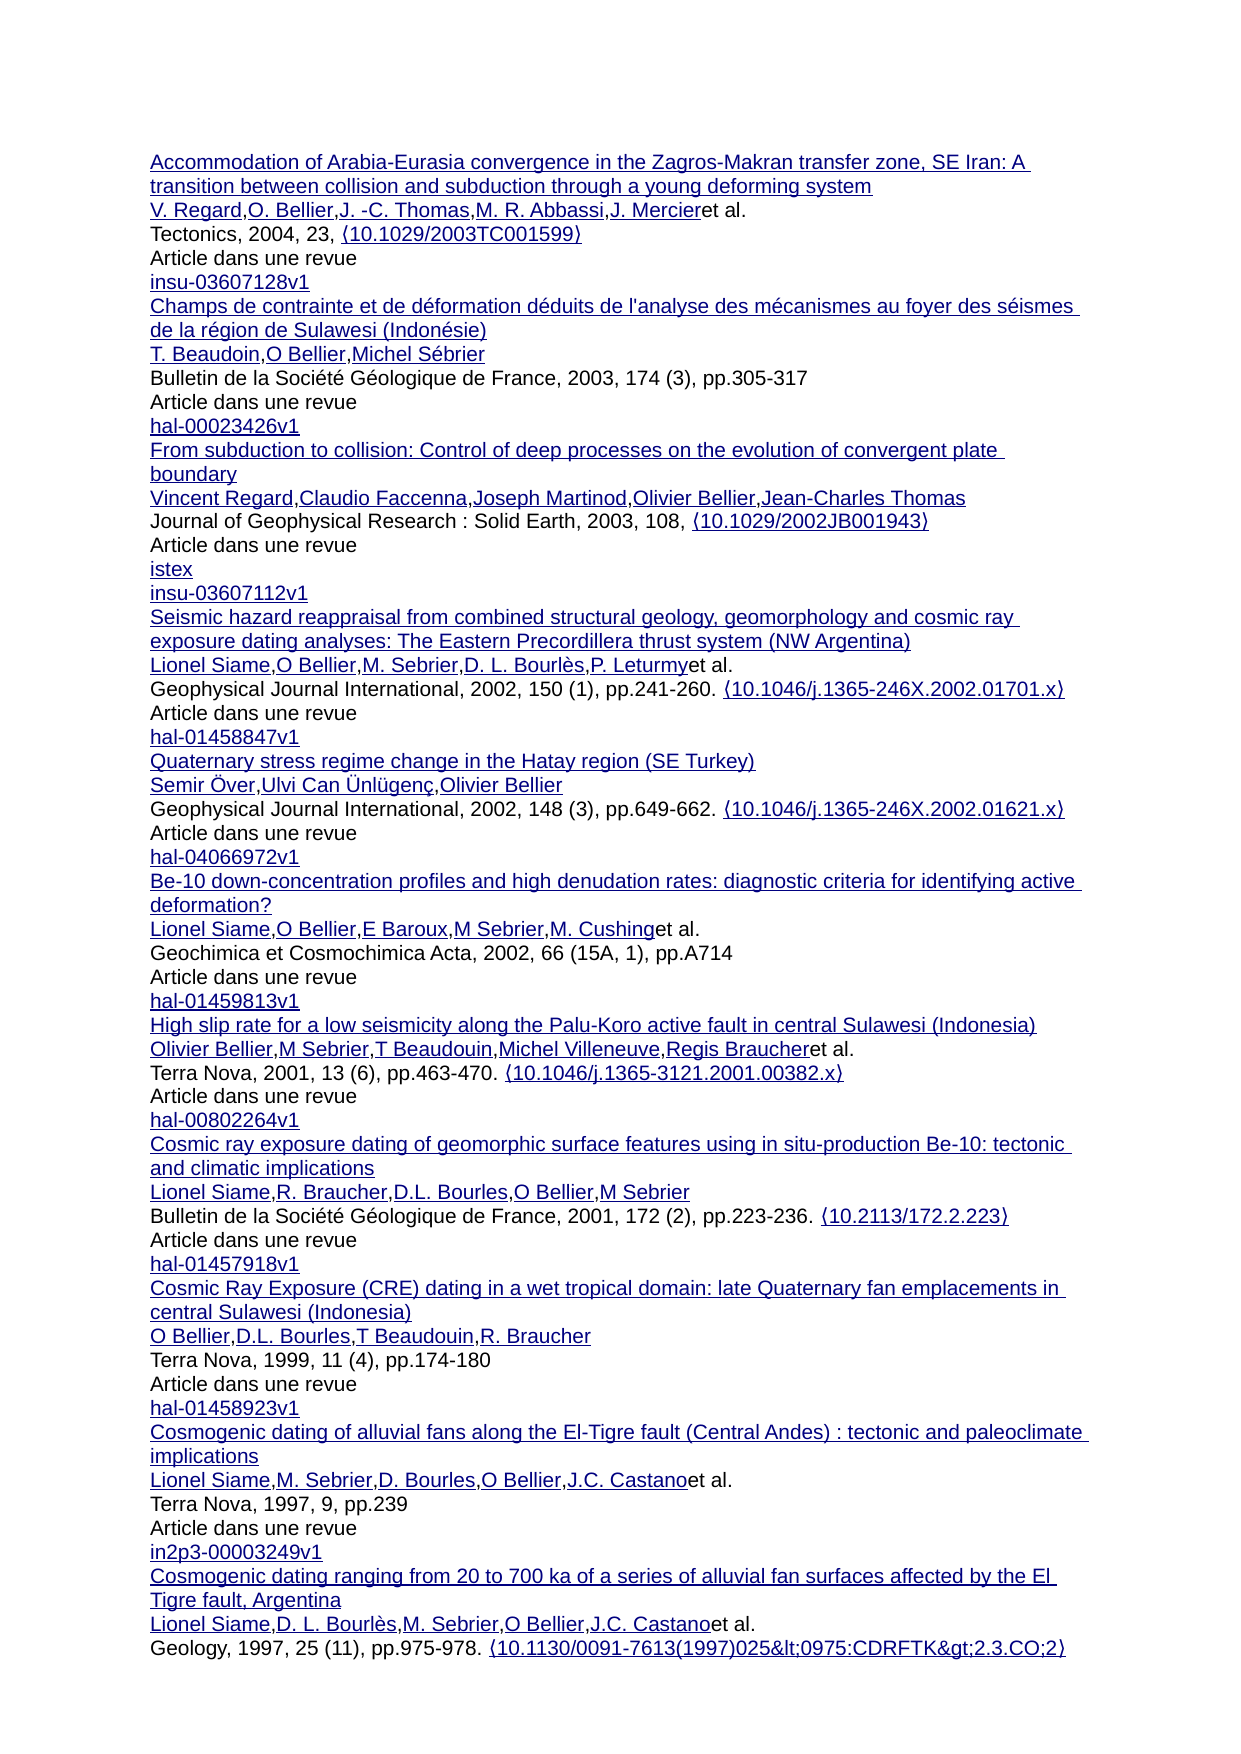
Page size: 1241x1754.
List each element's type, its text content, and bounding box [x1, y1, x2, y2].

table_cell Cosmogenic dating ranging from 20 to 700 ka of a series of alluvial fan surfaces affected by the El Tigre fault, Argentina Lionel Siame,D. L. Bourlès,M. Sebrier,O Bellier,J.C. Castanoet al. Geology, 1997, 25 (11), pp.975-978. ⟨10.1130/0091-7613(1997)025&lt;0975:CDRFTK&gt;2.3.CO;2⟩ [150, 1564, 1090, 1659]
table_cell From subduction to collision: Control of deep processes on the evolution of convergent plate boundary Vincent Regard,Claudio Faccenna,Joseph Martinod,Olivier Bellier,Jean-Charles Thomas Journal of Geophysical Research : Solid Earth, 2003, 108, ⟨10.1029/2002JB001943⟩ Article dans une revue istex insu-03607112v1 [150, 438, 1090, 605]
table_cell Cosmic ray exposure dating of geomorphic surface features using in situ-production Be-10: tectonic and climatic implications Lionel Siame,R. Braucher,D.L. Bourles,O Bellier,M Sebrier Bulletin de la Société Géologique de France, 2001, 172 (2), pp.223-236. ⟨10.2113/172.2.223⟩ Article dans une revue hal-01457918v1 [150, 1132, 1090, 1276]
table_cell Seismic hazard reappraisal from combined structural geology, geomorphology and cosmic ray exposure dating analyses: The Eastern Precordillera thrust system (NW Argentina) Lionel Siame,O Bellier,M. Sebrier,D. L. Bourlès,P. Leturmyet al. Geophysical Journal International, 2002, 150 (1), pp.241-260. ⟨10.1046/j.1365-246X.2002.01701.x⟩ Article dans une revue hal-01458847v1 [150, 605, 1090, 749]
table_cell Champs de contrainte et de déformation déduits de l'analyse des mécanismes au foyer des séismes de la région de Sulawesi (Indonésie) T. Beaudoin,O Bellier,Michel Sébrier Bulletin de la Société Géologique de France, 2003, 174 (3), pp.305-317 Article dans une revue hal-00023426v1 [150, 294, 1090, 437]
table_cell Quaternary stress regime change in the Hatay region (SE Turkey) Semir Över,Ulvi Can Ünlügenç,Olivier Bellier Geophysical Journal International, 2002, 148 (3), pp.649-662. ⟨10.1046/j.1365-246X.2002.01621.x⟩ Article dans une revue hal-04066972v1 [150, 749, 1090, 869]
table_cell High slip rate for a low seismicity along the Palu-Koro active fault in central Sulawesi (Indonesia) Olivier Bellier,M Sebrier,T Beaudouin,Michel Villeneuve,Regis Braucheret al. Terra Nova, 2001, 13 (6), pp.463-470. ⟨10.1046/j.1365-3121.2001.00382.x⟩ Article dans une revue hal-00802264v1 [150, 1013, 1090, 1132]
table_cell Be-10 down-concentration profiles and high denudation rates: diagnostic criteria for identifying active deformation? Lionel Siame,O Bellier,E Baroux,M Sebrier,M. Cushinget al. Geochimica et Cosmochimica Acta, 2002, 66 (15A, 1), pp.A714 Article dans une revue hal-01459813v1 [150, 869, 1090, 1012]
table_cell Cosmogenic dating of alluvial fans along the El-Tigre fault (Central Andes) : tectonic and paleoclimate implications Lionel Siame,M. Sebrier,D. Bourles,O Bellier,J.C. Castanoet al. Terra Nova, 1997, 9, pp.239 Article dans une revue in2p3-00003249v1 [150, 1420, 1090, 1563]
table_cell Accommodation of Arabia-Eurasia convergence in the Zagros-Makran transfer zone, SE Iran: A transition between collision and subduction through a young deforming system V. Regard,O. Bellier,J. -C. Thomas,M. R. Abbassi,J. Mercieret al. Tectonics, 2004, 23, ⟨10.1029/2003TC001599⟩ Article dans une revue insu-03607128v1 [150, 150, 1090, 294]
table_cell Cosmic Ray Exposure (CRE) dating in a wet tropical domain: late Quaternary fan emplacements in central Sulawesi (Indonesia) O Bellier,D.L. Bourles,T Beaudouin,R. Braucher Terra Nova, 1999, 11 (4), pp.174-180 Article dans une revue hal-01458923v1 [150, 1276, 1090, 1420]
